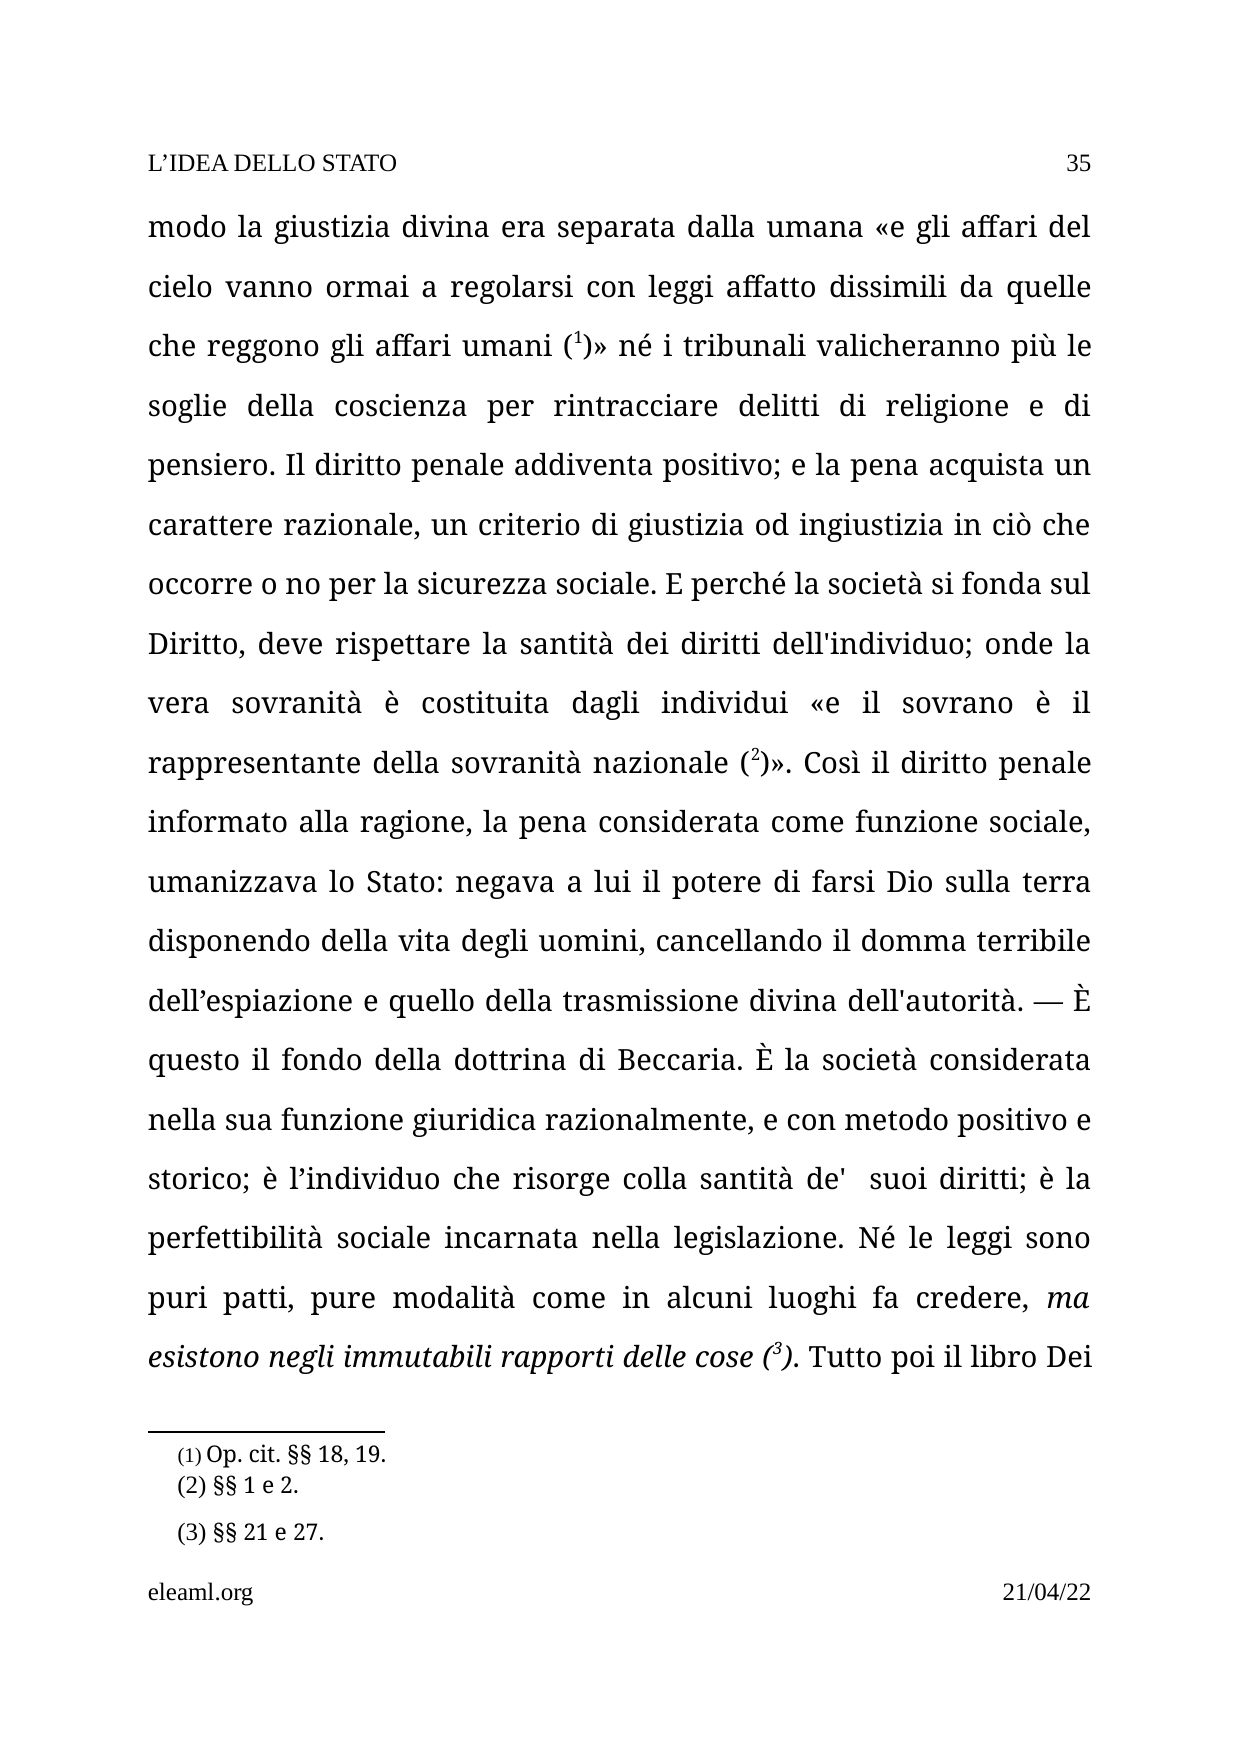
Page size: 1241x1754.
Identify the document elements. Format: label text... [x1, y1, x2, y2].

text §§ 1 e 2. [148, 1469, 1093, 1501]
text §§ 21 e 27. [148, 1516, 1093, 1547]
text Op. cit. §§ 18, 19. [148, 1438, 1093, 1469]
text tutta omogenea all'elaborazione delle idee politiche di quel secolo; e perché essa ha maggiori relazioni col movimento del pensiero italiano di quanto si rivela nelle apparenze E per intendere tali relazioni non devesi credere d'aver giudicato pienamente il Beccaria, dicendo di lui che scagliò l’anatema della civiltà contro la pena di morte, la tortura, la confisca, le pene infamanti e il materialismo delle prove legali. V’ha un significato più profondo nel rinnovamento giuridico di Beccaria: non è sola filantropia, solo buon senso e buon cuore in quelle pagine; v'è filosofia molta, ed è filosofia nostra. Perché la coscienza italiana, come dissi, era già arrivata a dividere la Morale dal Diritto, a vedere il diritto come ragione nella società, e le associazioni politiche fondate sul voto della natura e della perfettibilità; a ravvisare il Diritto nella storia e nel movimento progressivo di popoli. Beccaria continua e svolge questo indirizzo. Distingue egli tre classi di virtù e di vizi, religiosa, naturale e politica; e la politica sola fa oggetto del Diritto criminale in quanto scienza (). Per tal modo la giustizia divina era separata dalla umana «e gli affari del cielo vanno ormai a regolarsi con leggi affatto dissimili da quelle che reggono gli affari umani ()» né i tribunali valicheranno più le soglie della coscienza per rintracciare delitti di religione e di pensiero. Il diritto penale addiventa positivo; e la pena acquista un carattere razionale, un criterio di giustizia od ingiustizia in ciò che occorre o no per la sicurezza sociale. E perché la società si fonda sul Diritto, deve rispettare la santità dei diritti dell'individuo; onde la vera sovranità è costituita dagli individui «e il sovrano è il rappresentante della sovranità nazionale ()». Così il diritto penale informato alla ragione, la pena considerata come funzione sociale, umanizzava lo Stato: negava a lui il potere di farsi Dio sulla terra disponendo della vita degli uomini, cancellando il domma terribile dell’espiazione e quello della trasmissione divina dell'autorità. — È questo il fondo della dottrina di Beccaria. È la società considerata nella sua funzione giuridica razionalmente, e con metodo positivo e storico; è l’individuo che risorge colla santità de' suoi diritti; è la perfettibilità sociale incarnata nella legislazione. Né le leggi sono puri patti, pure modalità come in alcuni luoghi fa credere, ma esistono negli immutabili rapporti delle cose (). Tutto poi il libro Dei Delitti e delle Pene è informato al pensiero dell’autonomia dello stato. Lo stato è solo interprete e custode delle leggi (): dentro ai confini di un paese non dev'esservi alcun luogo indipendente dalle leggi; la forza di esse seguir deve il cittadino come l’ombra segue il corpo; e una pena non si può chiamare precisamente giusta finché la legge non ha adoperato il miglior mezzo possibile, secondo le date circostanze di una nazione, a prevenire i delitti (): e i delitti non si prevengono inceppando la libertà, ma semplificando le leggi, spogliandole de' privilegi, rendendole benefattrici dei popoli, congiungendole alla scienza ed all’educazione (). Beccaria porta l’umanità nella pena, la pena considera nella natura umana e nella società; l'utilità non disgiunge dalla morale; e il criminalista è anche psicologo: la politica vuole il Beccaria che guidi al bene i sentimenti immutabili degli uomini E come Vico fa discendere la sua riforma dallo studio dell'individuo; Beccaria dalla considerazione dell'umana natura fa emergere la riforma penale. Vico compie l’individuo con la società; Beccaria contempera l’utilità sociale colla santità dei diritti individuali ispirandosi alla considerazione storica dello svolgimento e miglioramento dei popoli. Beccaria quindi è un aspetto dell'idea italiana dello stato del secolo XVIII. Né tace della Chiesa: I saggi governi, egli dice, non soffrono nel seno del travaglio e dell’industria l'ozio politico (), accennando chiaramente alle manimorte, agli ordini monastici contemplativi e mendicanti, al vagabondaggio ecclesiastico, a quel ceto sociale che acquista senza mai perdere, ch’è venerato dal volgo con istupida venerazione e che si fonda sulle passioni di opinione (). E stigmatizzando come delitto la vita monacale, non riflette forse la dottrina italiana de' suoi tempi? Ma che dire di lui stesso che scrivendo al Morellet si fa scolaro degli Enciclopedisti ()? Sì, c’è Rousseau nel libro dei Delitti e delle Pene; ma non è né la parte principale, né la più solida. — L’ipotesi del contratto resta al di fuori della sostanza del libro, ed essa se vale a qualche cosa, vale a piegare ad alcun sofisma la mente del nobile filosofo milanese. Tale è quello argomento contro la pena di morte cavato dal contratto delle volontà patteggianti; contratto impossibile e immaginario. Il vero fondo del libro è il concetto razionale del Diritto, la considerazione psicologica e storica, la supremazia e l’unità del potere civile; e questi son tutti elementi della coscienza speculativa italiana del suo secolo, son tutte quistioni che nascevano dal seno stesso della vita nostra. [148, 207, 1093, 1376]
